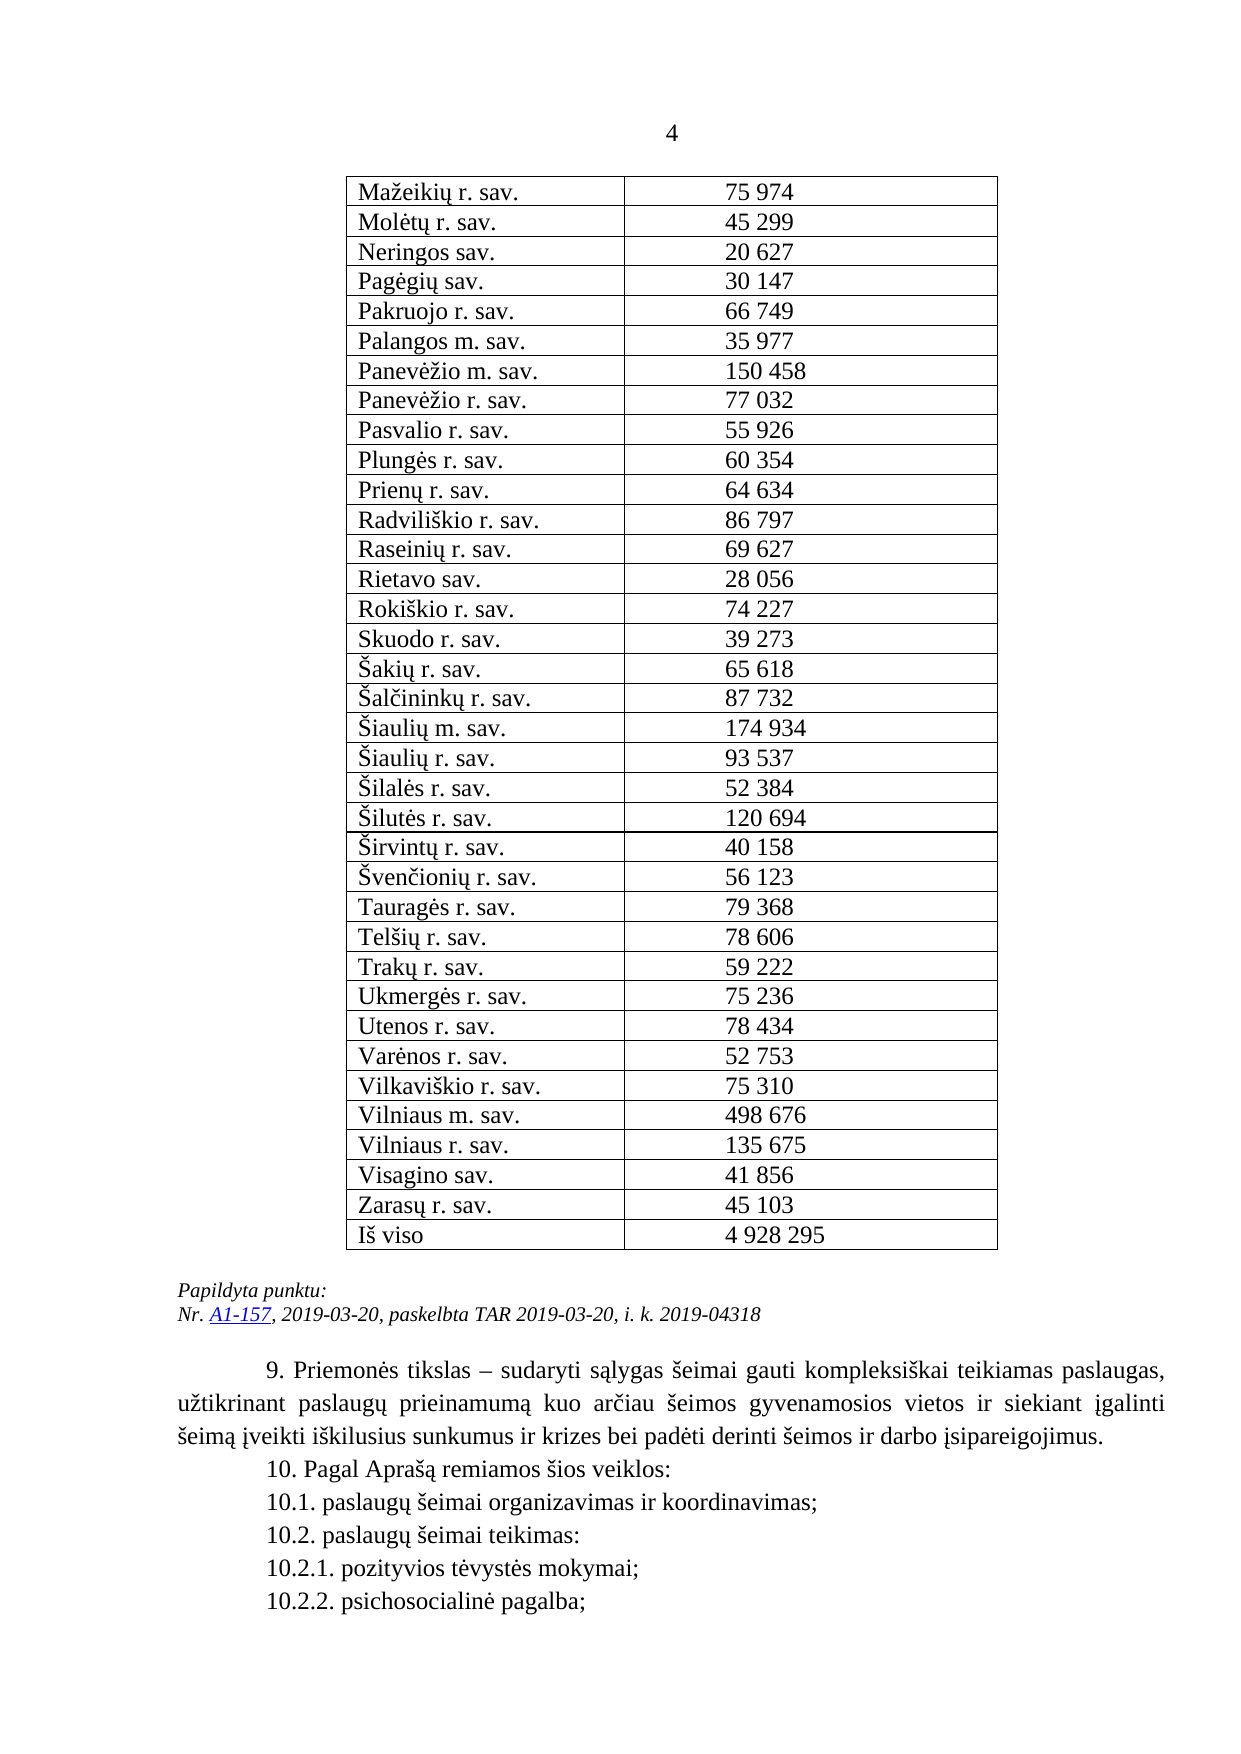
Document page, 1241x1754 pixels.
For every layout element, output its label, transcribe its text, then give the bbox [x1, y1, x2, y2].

table_cell Zarasų r. sav. [347, 1190, 624, 1219]
table_cell 79 368 [625, 892, 997, 921]
table_cell 69 627 [625, 535, 997, 563]
table_cell Vilkaviškio r. sav. [347, 1071, 624, 1099]
table_cell Šiaulių r. sav. [347, 743, 624, 772]
table_cell Vilniaus r. sav. [347, 1130, 624, 1159]
table_cell 150 458 [625, 356, 997, 384]
table_cell 135 675 [625, 1130, 997, 1159]
table_cell Palangos m. sav. [347, 326, 624, 355]
table_cell Visagino sav. [347, 1160, 624, 1189]
table_cell 87 732 [625, 684, 997, 712]
table_cell 75 310 [625, 1071, 997, 1099]
table_cell Tauragės r. sav. [347, 892, 624, 921]
table_cell Vilniaus m. sav. [347, 1101, 624, 1129]
table_cell Plungės r. sav. [347, 445, 624, 474]
table_cell 55 926 [625, 415, 997, 444]
table_cell 65 618 [625, 654, 997, 682]
text 10. Pagal Aprašą remiamos šios veiklos: [177, 1454, 1166, 1483]
table_cell Telšių r. sav. [347, 922, 624, 951]
table_cell Šakių r. sav. [347, 654, 624, 682]
table_cell Skuodo r. sav. [347, 624, 624, 653]
text Papildyta punktu: [177, 1278, 1166, 1302]
table_cell 41 856 [625, 1160, 997, 1189]
text 9. Priemonės tikslas – sudaryti sąlygas šeimai gauti kompleksiškai teikiamas paslaugas, užtikrinant paslaugų prieinamumą kuo arčiau šeimos gyvenamosios vietos ir siekiant įgalinti šeimą įveikti iškilusius sunkumus ir krizes bei padėti derinti šeimos ir darbo įsipareigojimus. [177, 1355, 1166, 1450]
table_cell Varėnos r. sav. [347, 1041, 624, 1070]
table_cell Šalčininkų r. sav. [347, 684, 624, 712]
table_cell 66 749 [625, 296, 997, 325]
table_cell 93 537 [625, 743, 997, 772]
table_cell Šiaulių m. sav. [347, 713, 624, 742]
table_cell 56 123 [625, 862, 997, 891]
table_cell 52 753 [625, 1041, 997, 1070]
table_cell 45 103 [625, 1190, 997, 1219]
text 10.2. paslaugų šeimai teikimas: [266, 1520, 1166, 1549]
table_cell Prienų r. sav. [347, 475, 624, 504]
table_cell 40 158 [625, 833, 997, 861]
table_cell Panevėžio r. sav. [347, 386, 624, 414]
table_cell Molėtų r. sav. [347, 206, 624, 236]
text 10.2.2. psichosocialinė pagalba; [266, 1586, 1166, 1615]
table_cell Šilalės r. sav. [347, 773, 624, 802]
table_cell Pakruojo r. sav. [347, 296, 624, 325]
table_cell Panevėžio m. sav. [347, 356, 624, 384]
table_cell 60 354 [625, 445, 997, 474]
table_cell Pasvalio r. sav. [347, 415, 624, 444]
table_cell 174 934 [625, 713, 997, 742]
table_cell 498 676 [625, 1101, 997, 1129]
table_cell Radviliškio r. sav. [347, 505, 624, 533]
table_cell 30 147 [625, 266, 997, 295]
table_cell 75 236 [625, 981, 997, 1010]
table_cell Raseinių r. sav. [347, 535, 624, 563]
table_cell 35 977 [625, 326, 997, 355]
table_cell 75 974 [625, 177, 997, 205]
table_cell 86 797 [625, 505, 997, 533]
table_cell 4 928 295 [625, 1220, 997, 1248]
table_cell Pagėgių sav. [347, 266, 624, 295]
table_cell 52 384 [625, 773, 997, 802]
table_cell Ukmergės r. sav. [347, 981, 624, 1010]
table_cell 45 299 [625, 206, 997, 236]
table_cell 59 222 [625, 952, 997, 980]
table_cell 77 032 [625, 386, 997, 414]
table_cell 78 606 [625, 922, 997, 951]
table_cell Utenos r. sav. [347, 1011, 624, 1040]
table_cell Rokiškio r. sav. [347, 594, 624, 623]
table_cell 120 694 [625, 803, 997, 831]
table_cell Šilutės r. sav. [347, 803, 624, 831]
table_cell Neringos sav. [347, 237, 624, 265]
table_cell 64 634 [625, 475, 997, 504]
table_cell 39 273 [625, 624, 997, 653]
text 10.1. paslaugų šeimai organizavimas ir koordinavimas; [266, 1487, 1166, 1516]
text 10.2.1. pozityvios tėvystės mokymai; [266, 1553, 1166, 1582]
table_cell Trakų r. sav. [347, 952, 624, 980]
table_cell Širvintų r. sav. [347, 833, 624, 861]
table_cell 28 056 [625, 564, 997, 593]
table_cell Iš viso [347, 1220, 624, 1248]
table_cell Švenčionių r. sav. [347, 862, 624, 891]
table_cell Rietavo sav. [347, 564, 624, 593]
table_cell 78 434 [625, 1011, 997, 1040]
text Nr. A1-157, 2019-03-20, paskelbta TAR 2019-03-20, i. k. 2019-04318 [177, 1302, 1166, 1326]
table_cell 20 627 [625, 237, 997, 265]
table_cell 74 227 [625, 594, 997, 623]
table_cell Mažeikių r. sav. [347, 177, 624, 205]
